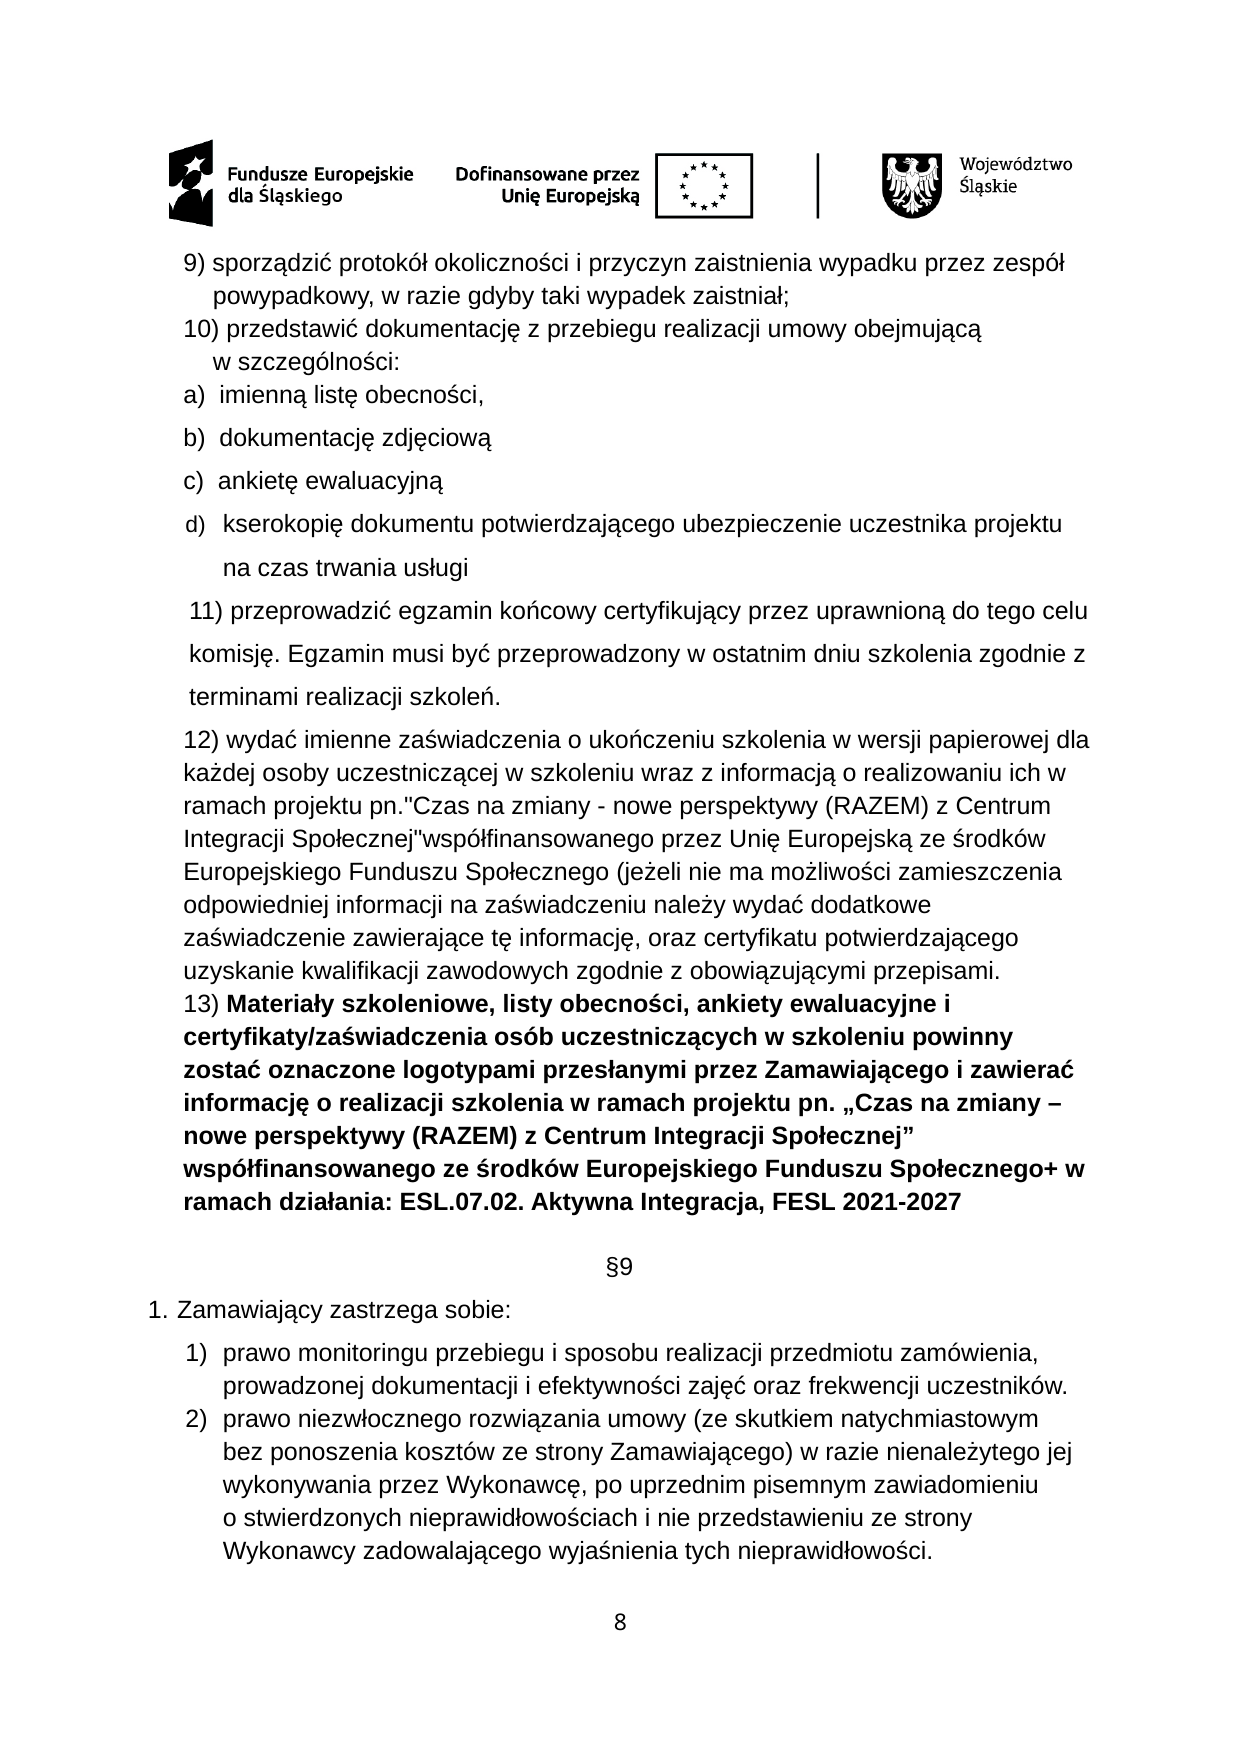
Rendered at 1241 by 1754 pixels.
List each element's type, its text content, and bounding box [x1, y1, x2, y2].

list w szczególności: [183, 347, 1093, 376]
list a) imienną listę obecności, [153, 380, 1093, 409]
list 13) Materiały szkoleniowe, listy obecności, ankiety ewaluacyjne i certyfikaty/zaświadczenia osób uczestniczących w szkoleniu powinny zostać oznaczone logotypami przesłanymi przez Zamawiającego i zawierać informację o realizacji szkolenia w ramach projektu pn. „Czas na zmiany – nowe perspektywy (RAZEM) z Centrum Integracji Społecznej” współfinansowanego ze środków Europejskiego Funduszu Społecznego+ w ramach działania: ESL.07.02. Aktywna Integracja, FESL 2021-2027 [183, 989, 1093, 1216]
list prawo monitoringu przebiegu i sposobu realizacji przedmiotu zamówienia, prowadzonej dokumentacji i efektywności zajęć oraz frekwencji uczestników. [185, 1338, 1093, 1399]
list 12) wydać imienne zaświadczenia o ukończeniu szkolenia w wersji papierowej dla każdej osoby uczestniczącej w szkoleniu wraz z informacją o realizowaniu ich w ramach projektu pn."Czas na zmiany - nowe perspektywy (RAZEM) z Centrum Integracji Społecznej"współfinansowanego przez Unię Europejską ze środków Europejskiego Funduszu Społecznego (jeżeli nie ma możliwości zamieszczenia odpowiedniej informacji na zaświadczeniu należy wydać dodatkowe zaświadczenie zawierające tę informację, oraz certyfikatu potwierdzającego uzyskanie kwalifikacji zawodowych zgodnie z obowiązującymi przepisami. [153, 725, 1093, 985]
list Zamawiający zastrzega sobie: [148, 1294, 1093, 1323]
text §9 [148, 1251, 1091, 1280]
list kserokopię dokumentu potwierdzającego ubezpieczenie uczestnika projektu na czas trwania usługi [185, 509, 1093, 581]
list prawo niezwłocznego rozwiązania umowy (ze skutkiem natychmiastowym bez ponoszenia kosztów ze strony Zamawiającego) w razie nienależytego jej wykonywania przez Wykonawcę, po uprzednim pisemnym zawiadomieniu o stwierdzonych nieprawidłowościach i nie przedstawieniu ze strony Wykonawcy zadowalającego wyjaśnienia tych nieprawidłowości. [185, 1404, 1093, 1564]
list b) dokumentację zdjęciową [153, 423, 1093, 452]
list 10) przedstawić dokumentację z przebiegu realizacji umowy obejmującą [153, 314, 1093, 343]
list c) ankietę ewaluacyjną [153, 466, 1093, 495]
list 9) sporządzić protokół okoliczności i przyczyn zaistnienia wypadku przez zespół [153, 248, 1093, 277]
list powypadkowy, w razie gdyby taki wypadek zaistniał; [183, 281, 1093, 310]
picture [147, 118, 1093, 248]
text 11) przeprowadzić egzamin końcowy certyfikujący przez uprawnioną do tego celu komisję. Egzamin musi być przeprowadzony w ostatnim dniu szkolenia zgodnie z terminami realizacji szkoleń. [189, 596, 1093, 711]
